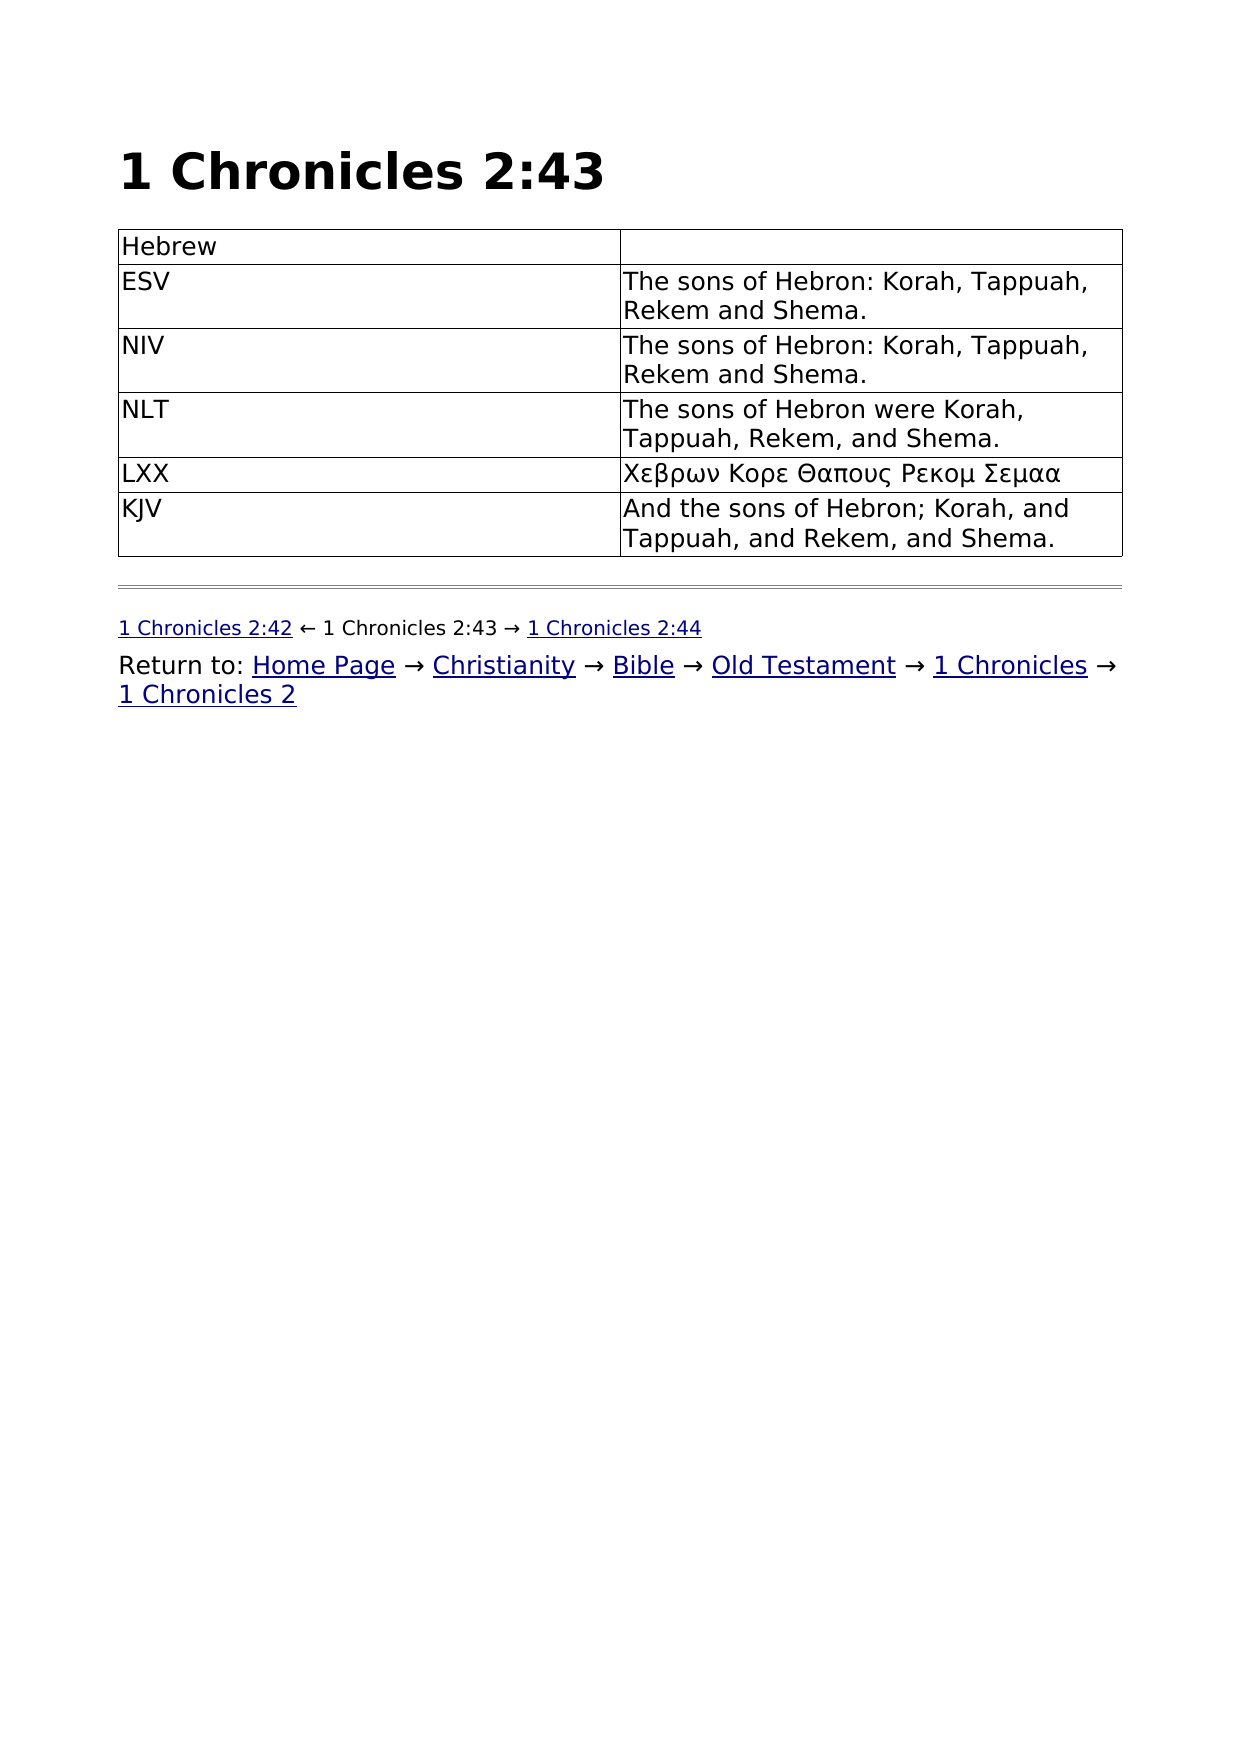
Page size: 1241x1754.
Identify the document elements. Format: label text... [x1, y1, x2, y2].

table_cell The sons of Hebron were Korah, Tappuah, Rekem, and Shema. [621, 393, 1122, 457]
table_cell LXX [119, 458, 620, 492]
table_cell The sons of Hebron: Korah, Tappuah, Rekem and Shema. [621, 265, 1122, 328]
subtitle 1 Chronicles 2:43 [118, 143, 1122, 201]
table_cell NIV [119, 329, 620, 392]
text 1 Chronicles 2:42 ← 1 Chronicles 2:43 → 1 Chronicles 2:44 [118, 617, 1122, 651]
table_cell And the sons of Hebron; Korah, and Tappuah, and Rekem, and Shema. [621, 493, 1122, 556]
text Return to: Home Page → Christianity → Bible → Old Testament → 1 Chronicles → 1 Chronicles 2 [118, 651, 1122, 709]
table_cell Χεβρων Κορε Θαπους Ρεκομ Σεμαα [621, 458, 1122, 492]
table_header Hebrew [119, 230, 620, 264]
table_header [621, 230, 1122, 264]
table_cell The sons of Hebron: Korah, Tappuah, Rekem and Shema. [621, 329, 1122, 392]
table_cell KJV [119, 493, 620, 556]
table_cell ESV [119, 265, 620, 328]
table_cell NLT [119, 393, 620, 457]
